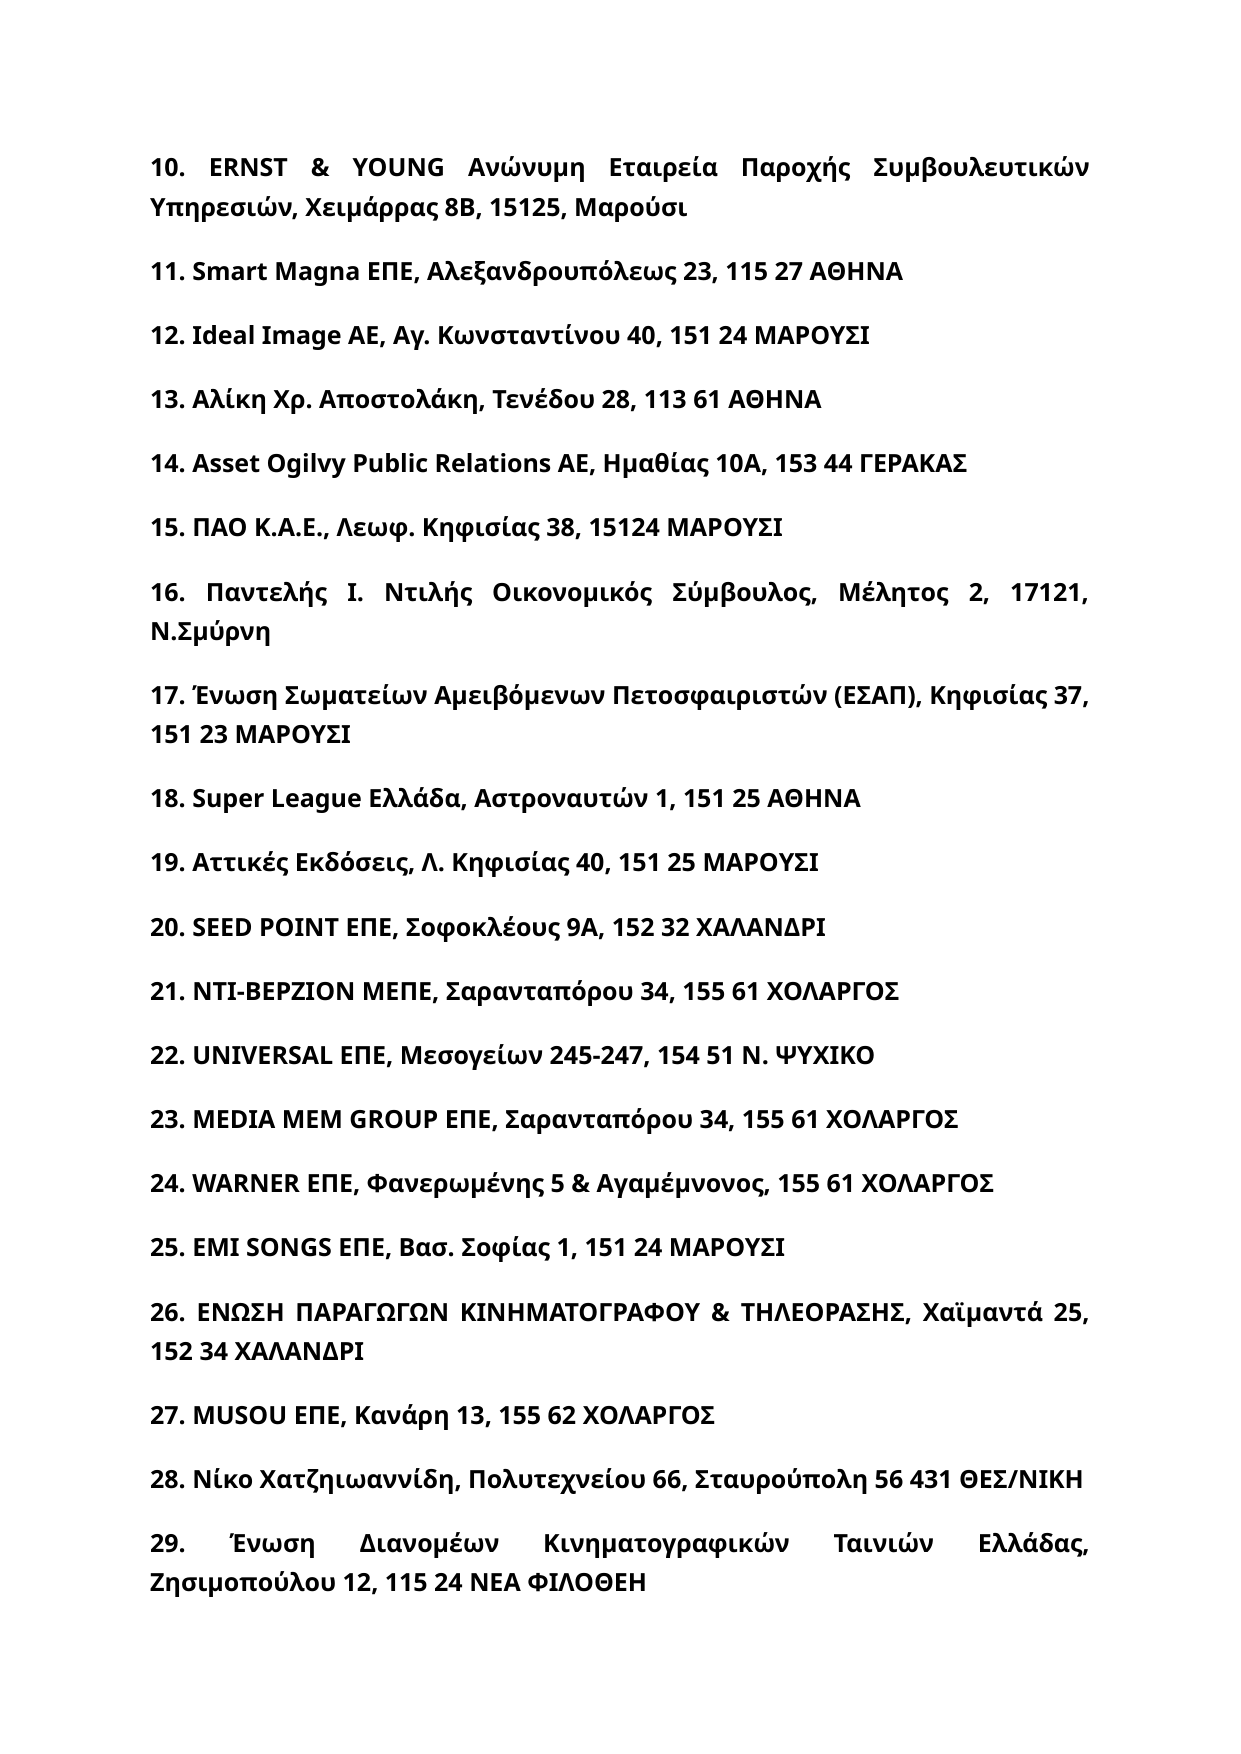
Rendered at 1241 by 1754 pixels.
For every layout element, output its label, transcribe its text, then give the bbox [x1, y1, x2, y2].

text 12. Ideal Image AE, Αγ. Κωνσταντίνου 40, 151 24 ΜΑΡΟΥΣΙ [150, 317, 1090, 352]
text 19. Αττικές Εκδόσεις, Λ. Κηφισίας 40, 151 25 ΜΑΡΟΥΣΙ [150, 845, 1090, 879]
text 29. Ένωση Διανομέων Κινηματογραφικών Ταινιών Ελλάδας, Ζησιμοπούλου 12, 115 24 ΝΕΑ ΦΙΛΟΘΕΗ [150, 1526, 1090, 1599]
text 14. Asset Ogilvy Public Relations AE, Ημαθίας 10Α, 153 44 ΓΕΡΑΚΑΣ [150, 446, 1090, 480]
text 24. WARNER ΕΠΕ, Φανερωμένης 5 & Αγαμέμνονος, 155 61 ΧΟΛΑΡΓΟΣ [150, 1166, 1090, 1200]
text 18. Super League Ελλάδα, Αστροναυτών 1, 151 25 ΑΘΗΝΑ [150, 781, 1090, 815]
text 23. MEDIA MEM GROUP ΕΠΕ, Σαρανταπόρου 34, 155 61 ΧΟΛΑΡΓΟΣ [150, 1102, 1090, 1136]
text 13. Αλίκη Χρ. Αποστολάκη, Τενέδου 28, 113 61 ΑΘΗΝΑ [150, 382, 1090, 416]
text 22. UNIVERSAL ΕΠΕ, Μεσογείων 245-247, 154 51 Ν. ΨΥΧΙΚΟ [150, 1037, 1090, 1072]
text 10. ERNST & YOUNG Ανώνυμη Εταιρεία Παροχής Συμβουλευτικών Υπηρεσιών, Χειμάρρας 8Β, 15125, Μαρούσι [150, 150, 1090, 223]
text 16. Παντελής Ι. Ντιλής Οικονομικός Σύμβουλος, Μέλητος 2, 17121, Ν.Σμύρνη [150, 574, 1090, 647]
text 15. ΠΑΟ Κ.Α.Ε., Λεωφ. Κηφισίας 38, 15124 ΜΑΡΟΥΣΙ [150, 510, 1090, 544]
text 20. SEED POINT ΕΠΕ, Σοφοκλέους 9Α, 152 32 ΧΑΛΑΝΔΡΙ [150, 909, 1090, 943]
text 27. MUSOU ΕΠΕ, Κανάρη 13, 155 62 ΧΟΛΑΡΓΟΣ [150, 1397, 1090, 1432]
text 11. Smart Magna ΕΠΕ, Αλεξανδρουπόλεως 23, 115 27 ΑΘΗΝΑ [150, 253, 1090, 287]
text 26. ΕΝΩΣΗ ΠΑΡΑΓΩΓΩΝ ΚΙΝΗΜΑΤΟΓΡΑΦΟΥ & ΤΗΛΕΟΡΑΣΗΣ, Χαϊμαντά 25, 152 34 ΧΑΛΑΝΔΡΙ [150, 1294, 1090, 1367]
text 28. Νίκο Χατζηιωαννίδη, Πολυτεχνείου 66, Σταυρούπολη 56 431 ΘΕΣ/ΝΙΚΗ [150, 1462, 1090, 1496]
text 17. Ένωση Σωματείων Αμειβόμενων Πετοσφαιριστών (ΕΣΑΠ), Κηφισίας 37, 151 23 ΜΑΡΟΥΣΙ [150, 677, 1090, 751]
text 25. EMI SONGS ΕΠΕ, Βασ. Σοφίας 1, 151 24 ΜΑΡΟΥΣΙ [150, 1230, 1090, 1264]
text 21. ΝΤΙ-ΒΕΡΖΙΟΝ ΜΕΠΕ, Σαρανταπόρου 34, 155 61 ΧΟΛΑΡΓΟΣ [150, 973, 1090, 1007]
